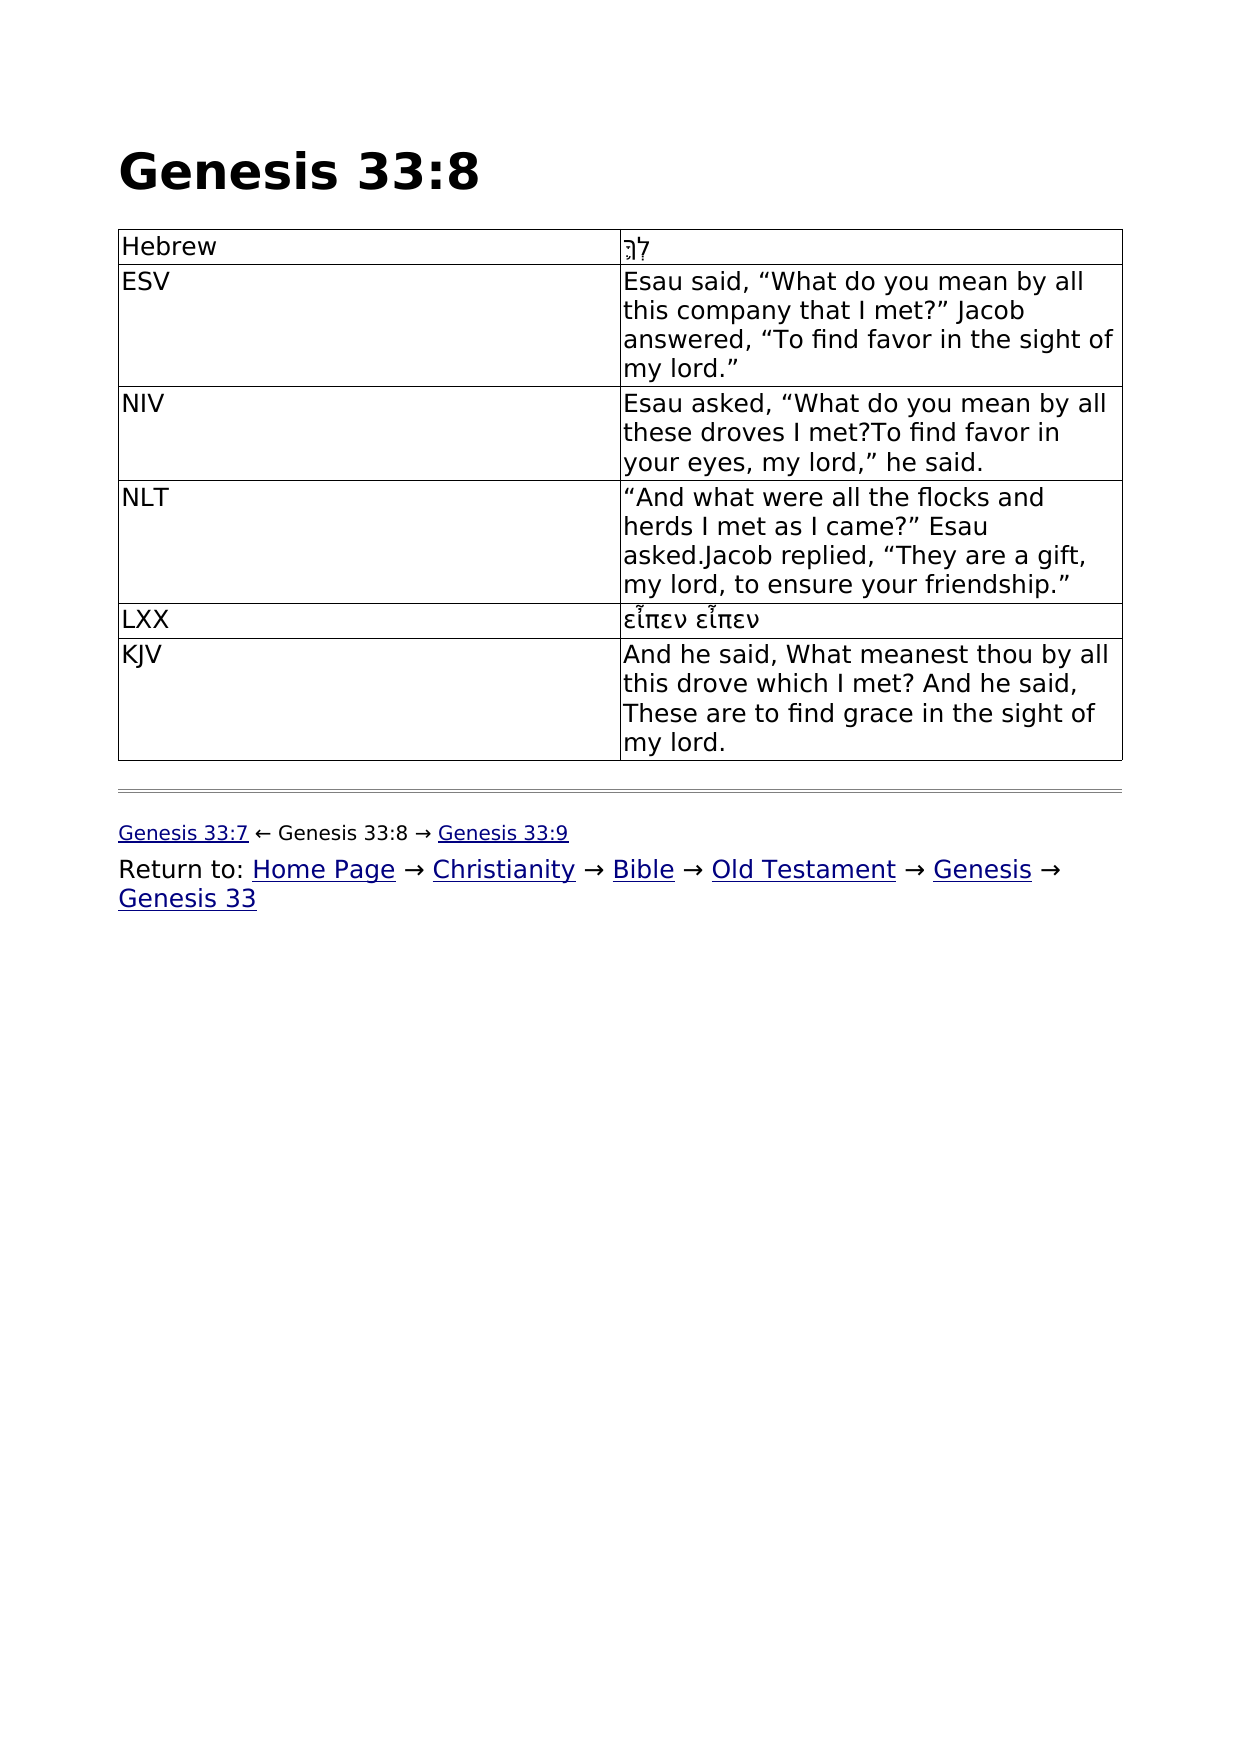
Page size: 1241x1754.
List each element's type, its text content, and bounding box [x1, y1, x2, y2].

table_cell And he said, What meanest thou by all this drove which I met? And he said, These are to find grace in the sight of my lord. [621, 639, 1122, 760]
table_cell NLT [119, 481, 620, 602]
table_cell LXX [119, 604, 620, 637]
table_cell Esau asked, “What do you mean by all these droves I met?To find favor in your eyes, my lord,” he said. [621, 387, 1122, 480]
table_header Hebrew [119, 230, 620, 264]
text Return to: Home Page → Christianity → Bible → Old Testament → Genesis → Genesis 33 [118, 855, 1122, 914]
subtitle Genesis 33:8 [118, 143, 1122, 201]
table_header לְךָ֛ [621, 230, 1122, 264]
table_cell εἶπεν εἶπεν [621, 604, 1122, 637]
table_cell “And what were all the flocks and herds I met as I came?” Esau asked.Jacob replied, “They are a gift, my lord, to ensure your friendship.” [621, 481, 1122, 602]
table_cell NIV [119, 387, 620, 480]
table_cell Esau said, “What do you mean by all this company that I met?” Jacob answered, “To find favor in the sight of my lord.” [621, 265, 1122, 386]
table_cell KJV [119, 639, 620, 760]
text Genesis 33:7 ← Genesis 33:8 → Genesis 33:9 [118, 821, 1122, 855]
table_cell ESV [119, 265, 620, 386]
